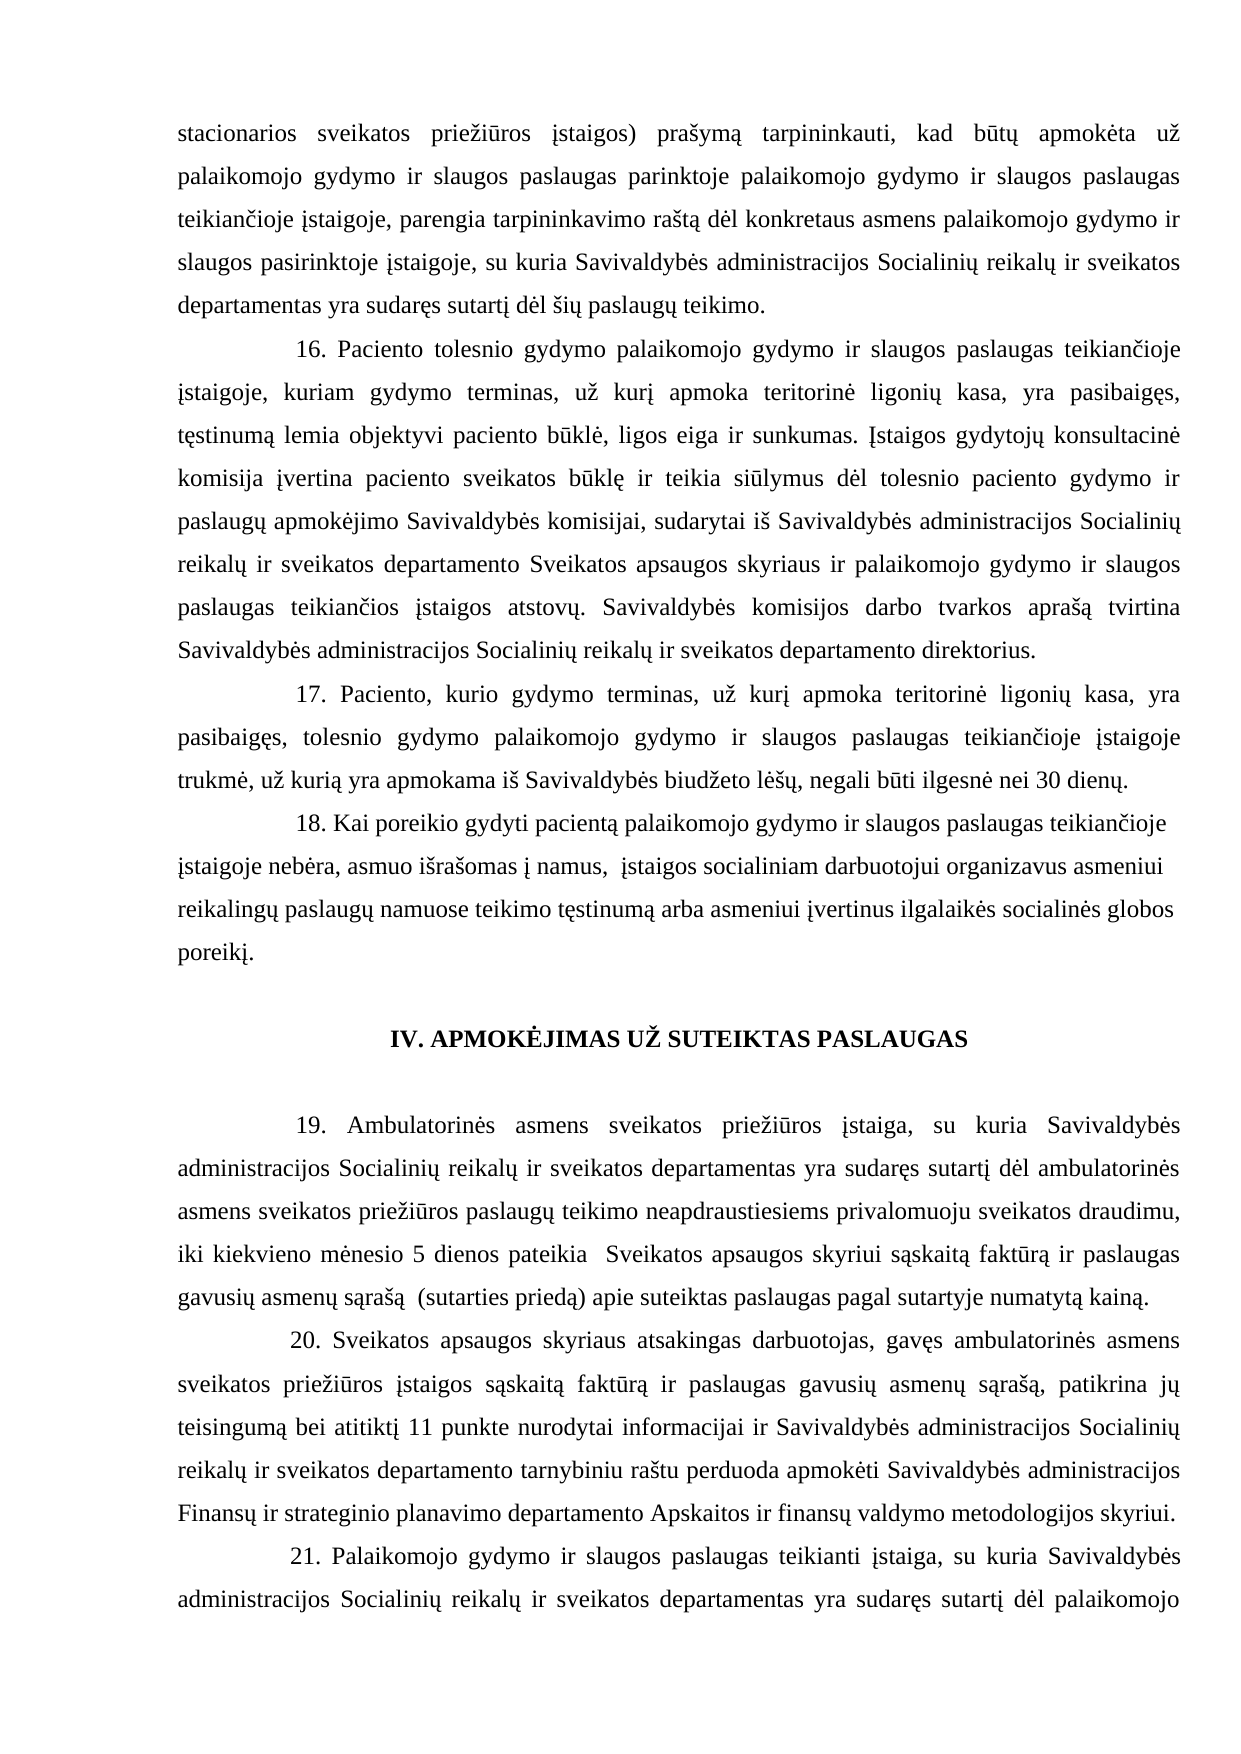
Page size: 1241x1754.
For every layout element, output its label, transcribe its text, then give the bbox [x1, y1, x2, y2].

text 21. Palaikomojo gydymo ir slaugos paslaugas teikianti įstaiga, su kuria Savivaldybės administracijos Socialinių reikalų ir sveikatos departamentas yra sudaręs sutartį dėl palaikomojo [177, 1541, 1181, 1613]
text 17. Paciento, kurio gydymo terminas, už kurį apmoka teritorinė ligonių kasa, yra pasibaigęs, tolesnio gydymo palaikomojo gydymo ir slaugos paslaugas teikiančioje įstaigoje trukmė, už kurią yra apmokama iš Savivaldybės biudžeto lėšų, negali būti ilgesnė nei 30 dienų. [177, 679, 1181, 794]
text 19. Ambulatorinės asmens sveikatos priežiūros įstaiga, su kuria Savivaldybės administracijos Socialinių reikalų ir sveikatos departamentas yra sudaręs sutartį dėl ambulatorinės asmens sveikatos priežiūros paslaugų teikimo neapdraustiesiems privalomuoju sveikatos draudimu, iki kiekvieno mėnesio 5 dienos pateikia Sveikatos apsaugos skyriui sąskaitą faktūrą ir paslaugas gavusių asmenų sąrašą (sutarties priedą) apie suteiktas paslaugas pagal sutartyje numatytą kainą. [177, 1110, 1181, 1311]
text 16. Paciento tolesnio gydymo palaikomojo gydymo ir slaugos paslaugas teikiančioje įstaigoje, kuriam gydymo terminas, už kurį apmoka teritorinė ligonių kasa, yra pasibaigęs, tęstinumą lemia objektyvi paciento būklė, ligos eiga ir sunkumas. Įstaigos gydytojų konsultacinė komisija įvertina paciento sveikatos būklę ir teikia siūlymus dėl tolesnio paciento gydymo ir paslaugų apmokėjimo Savivaldybės komisijai, sudarytai iš Savivaldybės administracijos Socialinių reikalų ir sveikatos departamento Sveikatos apsaugos skyriaus ir palaikomojo gydymo ir slaugos paslaugas teikiančios įstaigos atstovų. Savivaldybės komisijos darbo tvarkos aprašą tvirtina Savivaldybės administracijos Socialinių reikalų ir sveikatos departamento direktorius. [177, 334, 1181, 664]
text stacionarios sveikatos priežiūros įstaigos) prašymą tarpininkauti, kad būtų apmokėta už palaikomojo gydymo ir slaugos paslaugas parinktoje palaikomojo gydymo ir slaugos paslaugas teikiančioje įstaigoje, parengia tarpininkavimo raštą dėl konkretaus asmens palaikomojo gydymo ir slaugos pasirinktoje įstaigoje, su kuria Savivaldybės administracijos Socialinių reikalų ir sveikatos departamentas yra sudaręs sutartį dėl šių paslaugų teikimo. [177, 118, 1181, 319]
text 18. Kai poreikio gydyti pacientą palaikomojo gydymo ir slaugos paslaugas teikiančioje įstaigoje nebėra, asmuo išrašomas į namus, įstaigos socialiniam darbuotojui organizavus asmeniui reikalingų paslaugų namuose teikimo tęstinumą arba asmeniui įvertinus ilgalaikės socialinės globos poreikį. [177, 808, 1181, 966]
text 20. Sveikatos apsaugos skyriaus atsakingas darbuotojas, gavęs ambulatorinės asmens sveikatos priežiūros įstaigos sąskaitą faktūrą ir paslaugas gavusių asmenų sąrašą, patikrina jų teisingumą bei atitiktį 11 punkte nurodytai informacijai ir Savivaldybės administracijos Socialinių reikalų ir sveikatos departamento tarnybiniu raštu perduoda apmokėti Savivaldybės administracijos Finansų ir strateginio planavimo departamento Apskaitos ir finansų valdymo metodologijos skyriui. [177, 1326, 1181, 1527]
text IV. APMOKĖJIMAS UŽ SUTEIKTAS PASLAUGAS [177, 1024, 1181, 1052]
